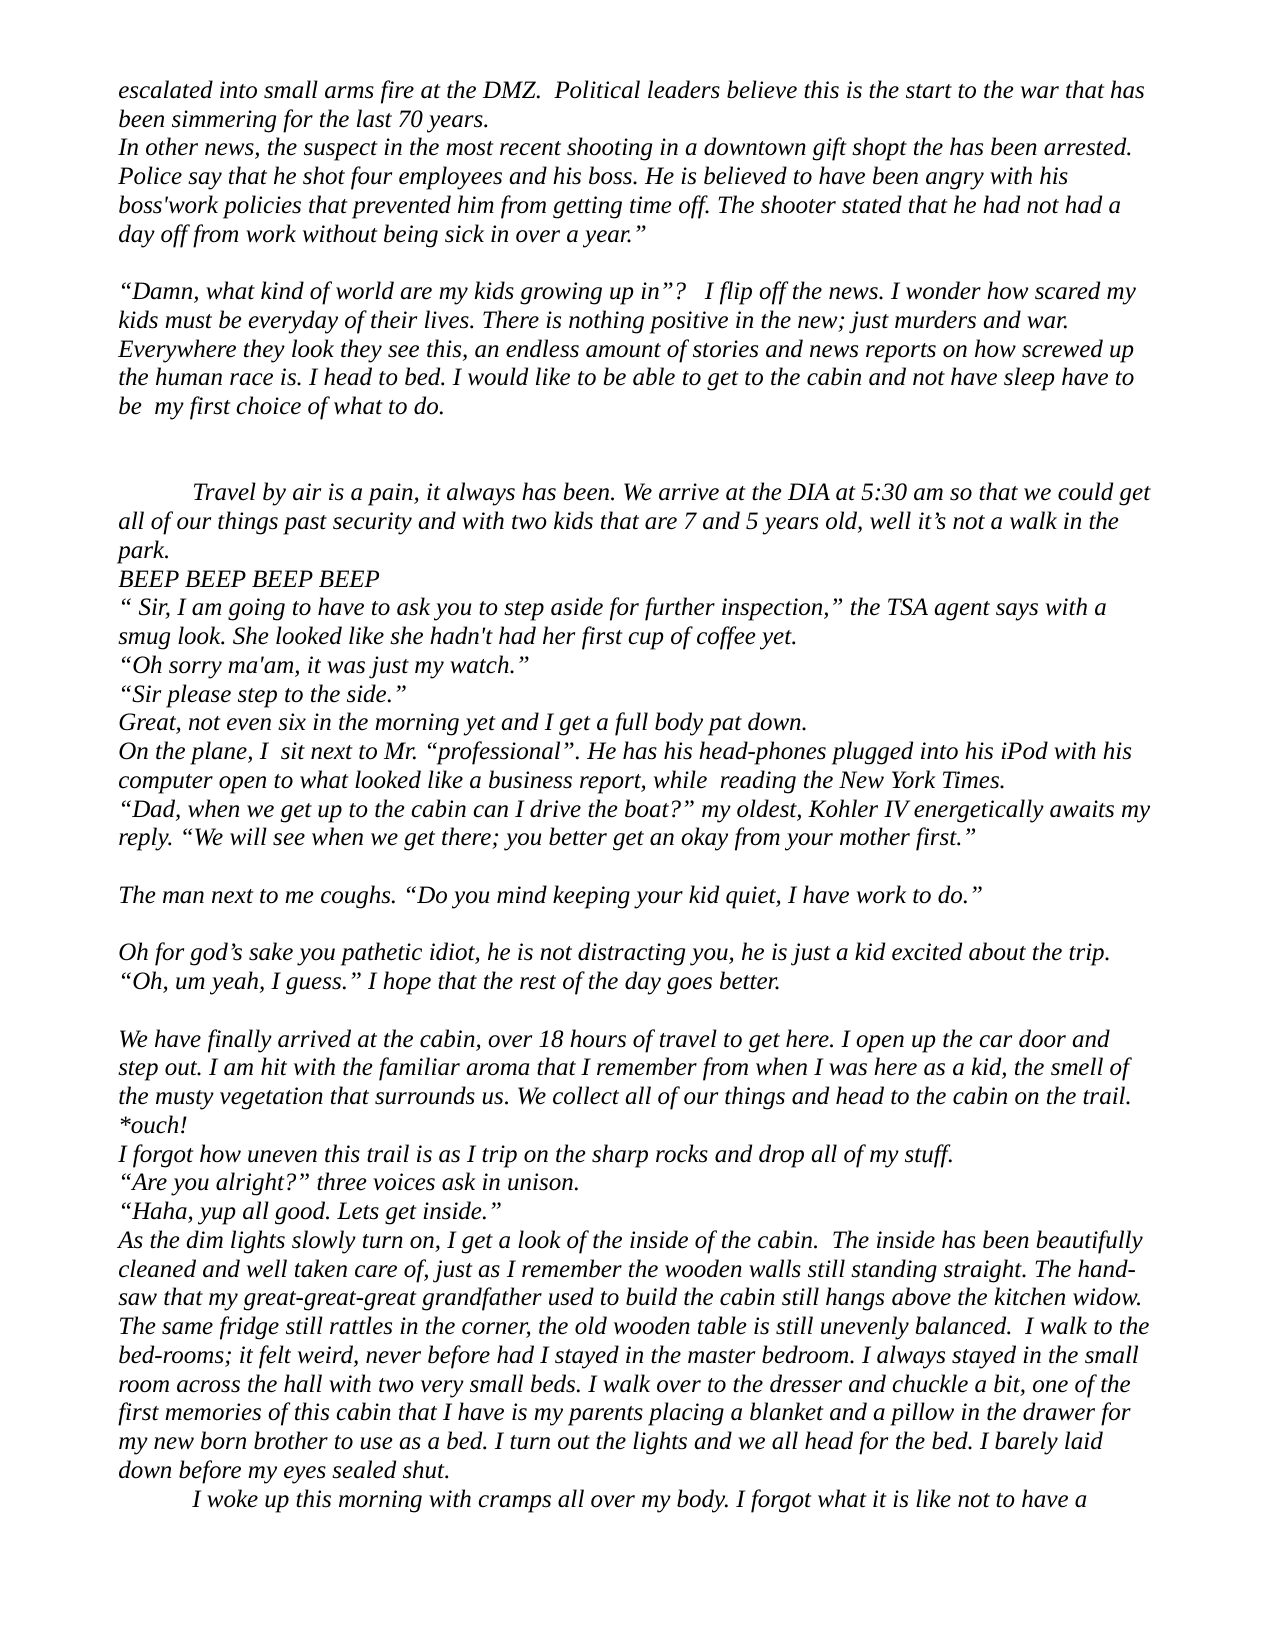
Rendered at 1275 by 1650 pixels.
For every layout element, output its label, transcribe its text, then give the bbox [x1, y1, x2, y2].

text I woke up this morning with cramps all over my body. I forgot what it is like not to have a [118, 1484, 1157, 1512]
text *ouch! [118, 1110, 1157, 1139]
text On the plane, I sit next to Mr. “professional”. He has his head-phones plugged into his iPod with his computer open to what looked like a business report, while reading the New York Times. [118, 736, 1157, 794]
text escalated into small arms fire at the DMZ. Political leaders believe this is the start to the war that has been simmering for the last 70 years. [118, 75, 1157, 132]
text “Are you alright?” three voices ask in unison. [118, 1167, 1157, 1196]
text “Damn, what kind of world are my kids growing up in”? I flip off the news. I wonder how scared my kids must be everyday of their lives. There is nothing positive in the new; just murders and war. Everywhere they look they see this, an endless amount of stories and news reports on how screwed up the human race is. I head to bed. I would like to be able to get to the cabin and not have sleep have to be my first choice of what to do. [118, 276, 1157, 420]
text The man next to me coughs. “Do you mind keeping your kid quiet, I have work to do.” [118, 880, 1157, 909]
text I forgot how uneven this trail is as I trip on the sharp rocks and drop all of my stuff. [118, 1139, 1157, 1167]
text “Dad, when we get up to the cabin can I drive the boat?” my oldest, Kohler IV energetically awaits my reply. “We will see when we get there; you better get an okay from your mother first.” [118, 794, 1157, 851]
text We have finally arrived at the cabin, over 18 hours of travel to get here. I open up the car door and step out. I am hit with the familiar aroma that I remember from when I was here as a kid, the smell of the musty vegetation that surrounds us. We collect all of our things and head to the cabin on the trail. [118, 1024, 1157, 1110]
text “Oh sorry ma'am, it was just my watch.” [118, 650, 1157, 679]
text As the dim lights slowly turn on, I get a look of the inside of the cabin. The inside has been beautifully cleaned and well taken care of, just as I remember the wooden walls still standing straight. The hand-saw that my great-great-great grandfather used to build the cabin still hangs above the kitchen widow. The same fridge still rattles in the corner, the old wooden table is still unevenly balanced. I walk to the bed-rooms; it felt weird, never before had I stayed in the master bedroom. I always stayed in the small room across the hall with two very small beds. I walk over to the dresser and chuckle a bit, one of the first memories of this cabin that I have is my parents placing a blanket and a pillow in the drawer for my new born brother to use as a bed. I turn out the lights and we all head for the bed. I barely laid down before my eyes sealed shut. [118, 1225, 1157, 1484]
text Travel by air is a pain, it always has been. We arrive at the DIA at 5:30 am so that we could get all of our things past security and with two kids that are 7 and 5 years old, well it’s not a walk in the park. [118, 477, 1157, 564]
text “Sir please step to the side.” [118, 679, 1157, 707]
text “ Sir, I am going to have to ask you to step aside for further inspection,” the TSA agent says with a smug look. She looked like she hadn't had her first cup of coffee yet. [118, 592, 1157, 650]
text BEEP BEEP BEEP BEEP [118, 564, 1157, 592]
text In other news, the suspect in the most recent shooting in a downtown gift shopt the has been arrested. Police say that he shot four employees and his boss. He is believed to have been angry with his boss'work policies that prevented him from getting time off. The shooter stated that he had not had a day off from work without being sick in over a year.” [118, 132, 1157, 247]
text Oh for god’s sake you pathetic idiot, he is not distracting you, he is just a kid excited about the trip. “Oh, um yeah, I guess.” I hope that the rest of the day goes better. [118, 937, 1157, 995]
text “Haha, yup all good. Lets get inside.” [118, 1196, 1157, 1225]
text Great, not even six in the morning yet and I get a full body pat down. [118, 707, 1157, 736]
